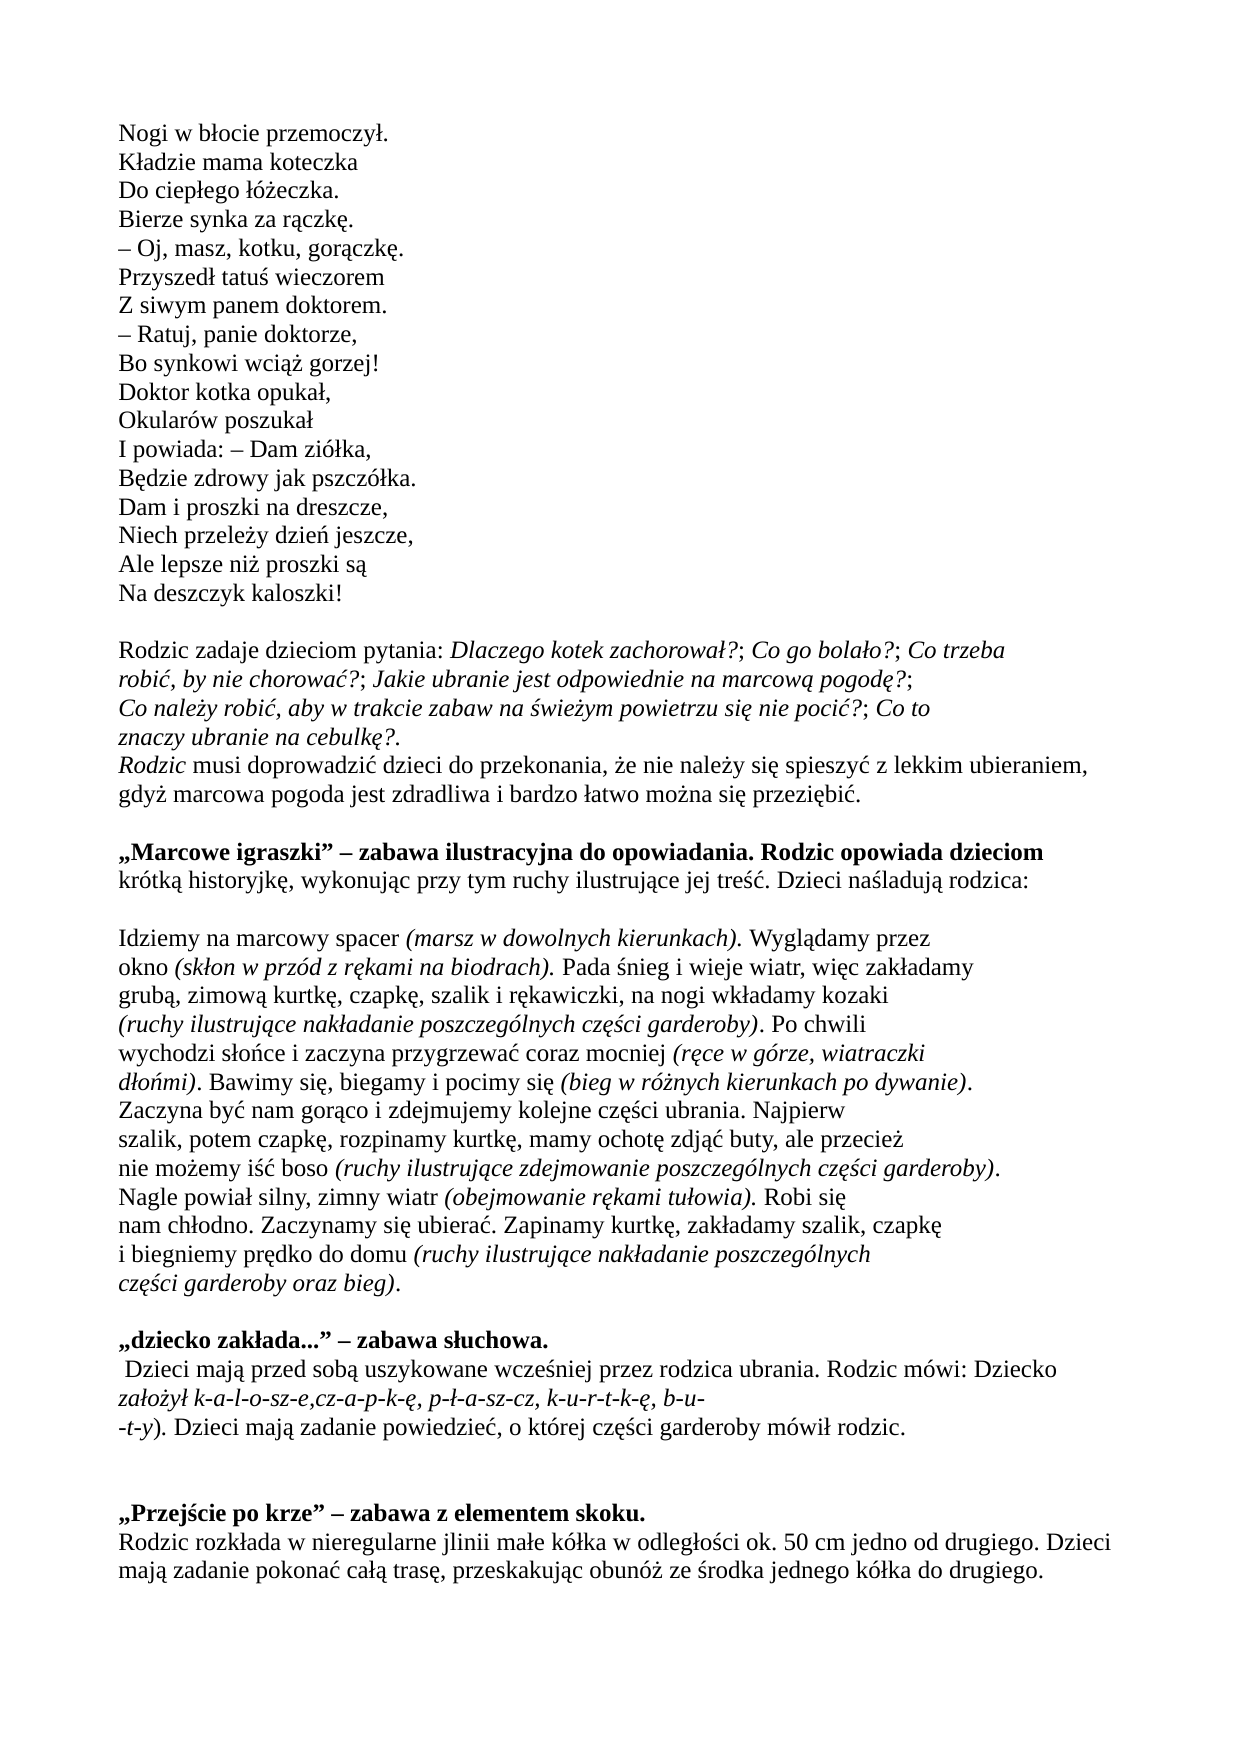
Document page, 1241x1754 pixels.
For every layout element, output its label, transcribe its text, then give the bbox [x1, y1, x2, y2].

text Przyszedł tatuś wieczorem [118, 262, 1122, 291]
text Do ciepłego łóżeczka. [118, 176, 1122, 204]
text „Marcowe igraszki” – zabawa ilustracyjna do opowiadania. Rodzic opowiada dzieciom [118, 837, 1122, 866]
text Ale lepsze niż proszki są [118, 549, 1122, 578]
text nam chłodno. Zaczynamy się ubierać. Zapinamy kurtkę, zakładamy szalik, czapkę [118, 1211, 1122, 1239]
text grubą, zimową kurtkę, czapkę, szalik i rękawiczki, na nogi wkładamy kozaki [118, 981, 1122, 1009]
text Z siwym panem doktorem. [118, 291, 1122, 319]
text -t-y). Dzieci mają zadanie powiedzieć, o której części garderoby mówił rodzic. [118, 1412, 1122, 1441]
text krótką historyjkę, wykonując przy tym ruchy ilustrujące jej treść. Dzieci naśladują rodzica: [118, 866, 1122, 894]
text dłońmi). Bawimy się, biegamy i pocimy się (bieg w różnych kierunkach po dywanie). [118, 1067, 1122, 1096]
text Rodzic rozkłada w nieregularne jlinii małe kółka w odległości ok. 50 cm jedno od drugiego. Dzieci mają zadanie pokonać całą trasę, przeskakując obunóż ze środka jednego kółka do drugiego. [118, 1527, 1122, 1584]
text – Oj, masz, kotku, gorączkę. [118, 233, 1122, 262]
text Zaczyna być nam gorąco i zdejmujemy kolejne części ubrania. Najpierw [118, 1096, 1122, 1124]
text „Przejście po krze” – zabawa z elementem skoku. [118, 1498, 1122, 1527]
text i biegniemy prędko do domu (ruchy ilustrujące nakładanie poszczególnych [118, 1239, 1122, 1268]
text I powiada: – Dam ziółka, [118, 434, 1122, 463]
text Będzie zdrowy jak pszczółka. [118, 463, 1122, 492]
text Okularów poszukał [118, 406, 1122, 434]
text okno (skłon w przód z rękami na biodrach). Pada śnieg i wieje wiatr, więc zakładamy [118, 952, 1122, 981]
text Co należy robić, aby w trakcie zabaw na świeżym powietrzu się nie pocić?; Co to [118, 693, 1122, 722]
text Nogi w błocie przemoczył. [118, 118, 1122, 147]
text Bo synkowi wciąż gorzej! [118, 348, 1122, 377]
text Niech przeleży dzień jeszcze, [118, 521, 1122, 549]
text Dam i proszki na dreszcze, [118, 492, 1122, 521]
text robić, by nie chorować?; Jakie ubranie jest odpowiednie na marcową pogodę?; [118, 664, 1122, 693]
text Rodzic zadaje dzieciom pytania: Dlaczego kotek zachorował?; Co go bolało?; Co trzeba [118, 636, 1122, 664]
text Kładzie mama koteczka [118, 147, 1122, 176]
text „dziecko zakłada...” – zabawa słuchowa. [118, 1326, 1122, 1354]
text Na deszczyk kaloszki! [118, 578, 1122, 607]
text części garderoby oraz bieg). [118, 1268, 1122, 1297]
text Nagle powiał silny, zimny wiatr (obejmowanie rękami tułowia). Robi się [118, 1182, 1122, 1211]
text – Ratuj, panie doktorze, [118, 319, 1122, 348]
text nie możemy iść boso (ruchy ilustrujące zdejmowanie poszczególnych części garderoby). [118, 1153, 1122, 1182]
text Dzieci mają przed sobą uszykowane wcześniej przez rodzica ubrania. Rodzic mówi: Dziecko założył k-a-l-o-sz-e,cz-a-p-k-ę, p-ł-a-sz-cz, k-u-r-t-k-ę, b-u- [118, 1354, 1122, 1412]
text szalik, potem czapkę, rozpinamy kurtkę, mamy ochotę zdjąć buty, ale przecież [118, 1124, 1122, 1153]
text Bierze synka za rączkę. [118, 204, 1122, 233]
text (ruchy ilustrujące nakładanie poszczególnych części garderoby). Po chwili [118, 1009, 1122, 1038]
text Idziemy na marcowy spacer (marsz w dowolnych kierunkach). Wyglądamy przez [118, 923, 1122, 952]
text znaczy ubranie na cebulkę?. [118, 722, 1122, 751]
text Rodzic musi doprowadzić dzieci do przekonania, że nie należy się spieszyć z lekkim ubieraniem, gdyż marcowa pogoda jest zdradliwa i bardzo łatwo można się przeziębić. [118, 751, 1122, 808]
text Doktor kotka opukał, [118, 377, 1122, 406]
text wychodzi słońce i zaczyna przygrzewać coraz mocniej (ręce w górze, wiatraczki [118, 1038, 1122, 1067]
